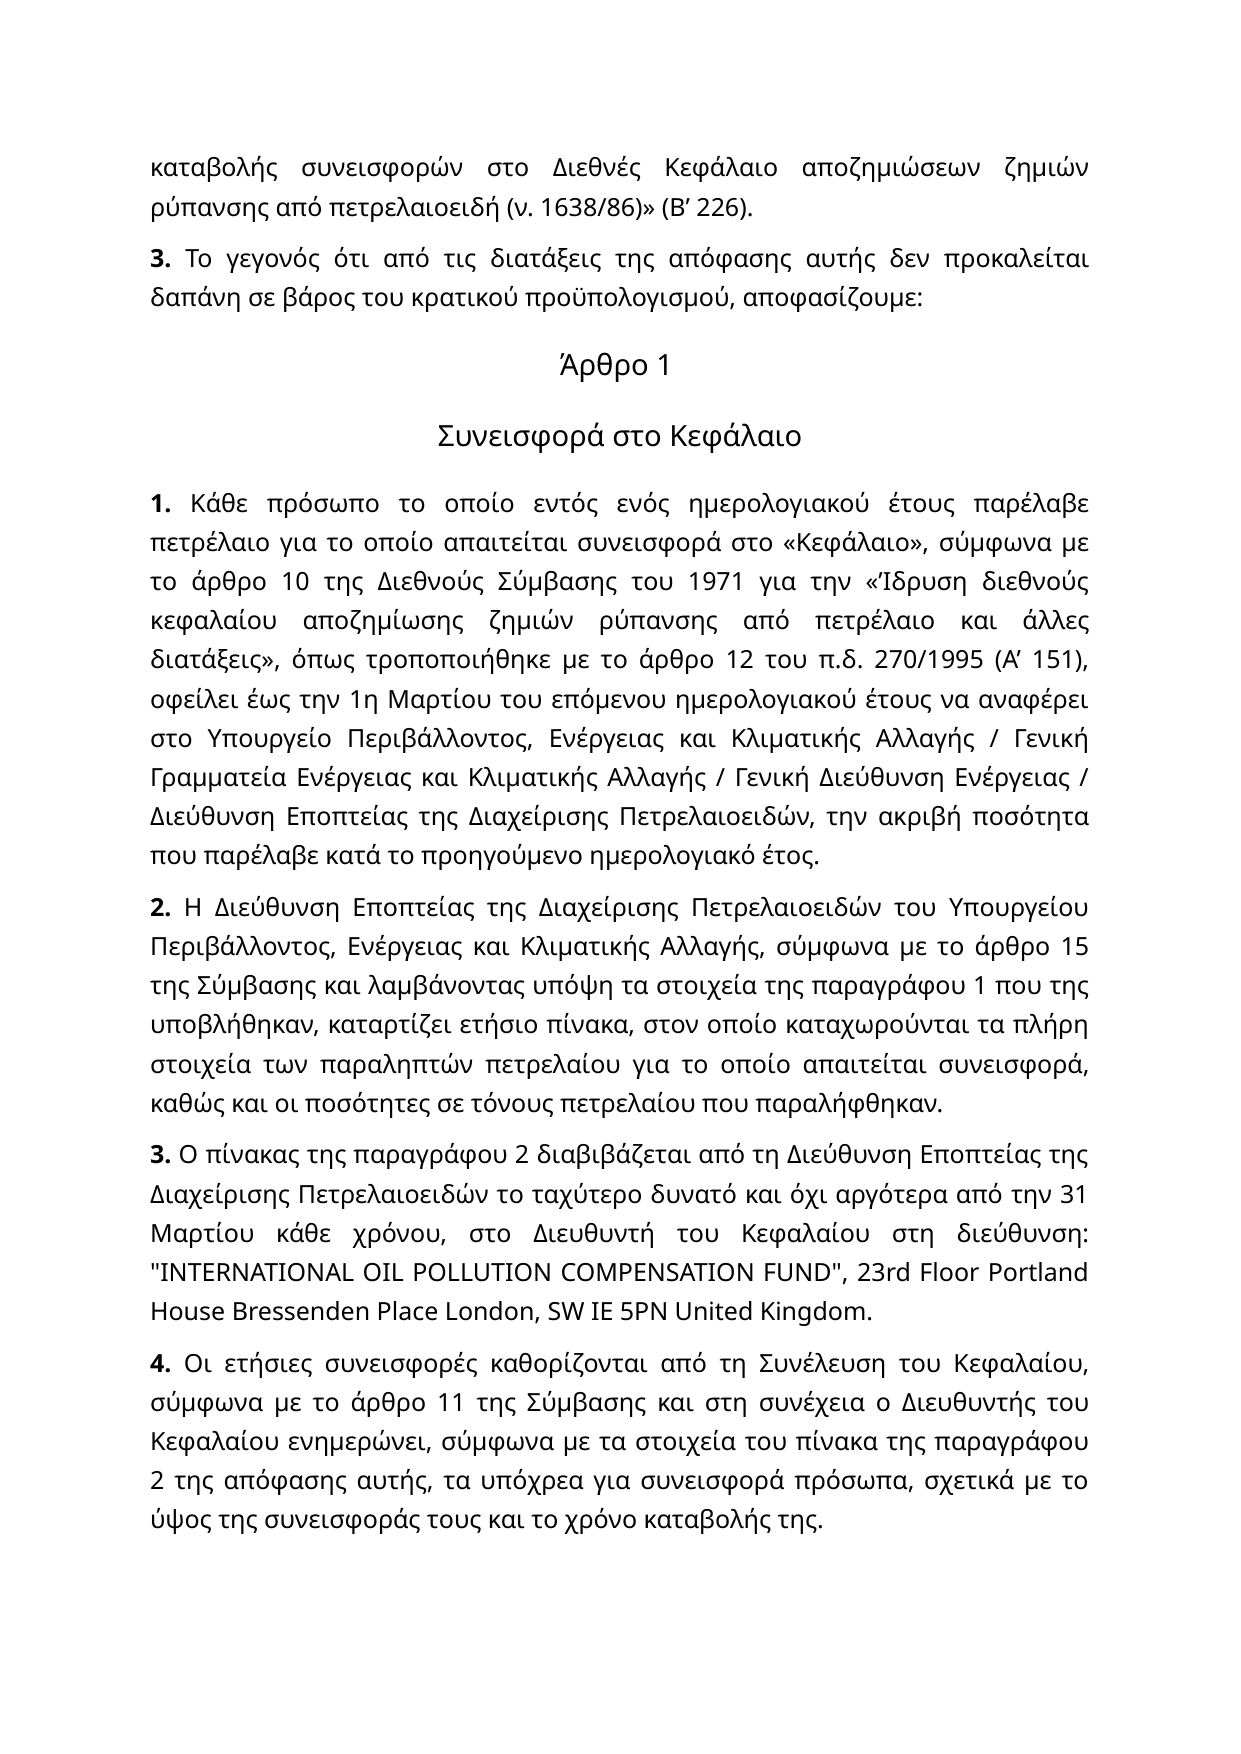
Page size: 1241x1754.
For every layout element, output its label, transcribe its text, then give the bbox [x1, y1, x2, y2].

subtitle Συνεισφορά στο Κεφάλαιο [150, 415, 1090, 454]
text καταβολής συνεισφορών στο Διεθνές Κεφάλαιο αποζημιώσεων ζημιών ρύπανσης από πετρελαιοειδή (ν. 1638/86)» (Β’ 226). [150, 150, 1090, 223]
text 2. Η Διεύθυνση Εποπτείας της Διαχείρισης Πετρελαιοειδών του Υπουργείου Περιβάλλοντος, Ενέργειας και Κλιματικής Αλλαγής, σύμφωνα με το άρθρο 15 της Σύμβασης και λαμβάνοντας υπόψη τα στοιχεία της παραγράφου 1 που της υποβλήθηκαν, καταρτίζει ετήσιο πίνακα, στον οποίο καταχωρούνται τα πλήρη στοιχεία των παραληπτών πετρελαίου για το οποίο απαιτείται συνεισφορά, καθώς και οι ποσότητες σε τόνους πετρελαίου που παραλήφθηκαν. [150, 889, 1090, 1119]
text 3. Ο πίνακας της παραγράφου 2 διαβιβάζεται από τη Διεύθυνση Εποπτείας της Διαχείρισης Πετρελαιοειδών το ταχύτερο δυνατό και όχι αργότερα από την 31 Μαρτίου κάθε χρόνου, στο Διευθυντή του Κεφαλαίου στη διεύθυνση: "INTERNATIONAL OIL POLLUTION COMPENSATION FUND", 23rd Floor Portland House Bressenden Place London, SW IE 5PN United Kingdom. [150, 1137, 1090, 1328]
subtitle Άρθρο 1 [150, 344, 1090, 384]
text 1. Κάθε πρόσωπο το οποίο εντός ενός ημερολογιακού έτους παρέλαβε πετρέλαιο για το οποίο απαιτείται συνεισφορά στο «Κεφάλαιο», σύμφωνα με το άρθρο 10 της Διεθνούς Σύμβασης του 1971 για την «’Ιδρυση διεθνούς κεφαλαίου αποζημίωσης ζημιών ρύπανσης από πετρέλαιο και άλλες διατάξεις», όπως τροποποιήθηκε με το άρθρο 12 του π.δ. 270/1995 (Α’ 151), οφείλει έως την 1η Μαρτίου του επόμενου ημερολογιακού έτους να αναφέρει στο Υπουργείο Περιβάλλοντος, Ενέργειας και Κλιματικής Αλλαγής / Γενική Γραμματεία Ενέργειας και Κλιματικής Αλλαγής / Γενική Διεύθυνση Ενέργειας / Διεύθυνση Εποπτείας της Διαχείρισης Πετρελαιοειδών, την ακριβή ποσότητα που παρέλαβε κατά το προηγούμενο ημερολογιακό έτος. [150, 485, 1090, 872]
text 4. Οι ετήσιες συνεισφορές καθορίζονται από τη Συνέλευση του Κεφαλαίου, σύμφωνα με το άρθρο 11 της Σύμβασης και στη συνέχεια ο Διευθυντής του Κεφαλαίου ενημερώνει, σύμφωνα με τα στοιχεία του πίνακα της παραγράφου 2 της απόφασης αυτής, τα υπόχρεα για συνεισφορά πρόσωπα, σχετικά με το ύψος της συνεισφοράς τους και το χρόνο καταβολής της. [150, 1345, 1090, 1536]
text 3. Το γεγονός ότι από τις διατάξεις της απόφασης αυτής δεν προκαλείται δαπάνη σε βάρος του κρατικού προϋπολογισμού, αποφασίζουμε: [150, 241, 1090, 314]
